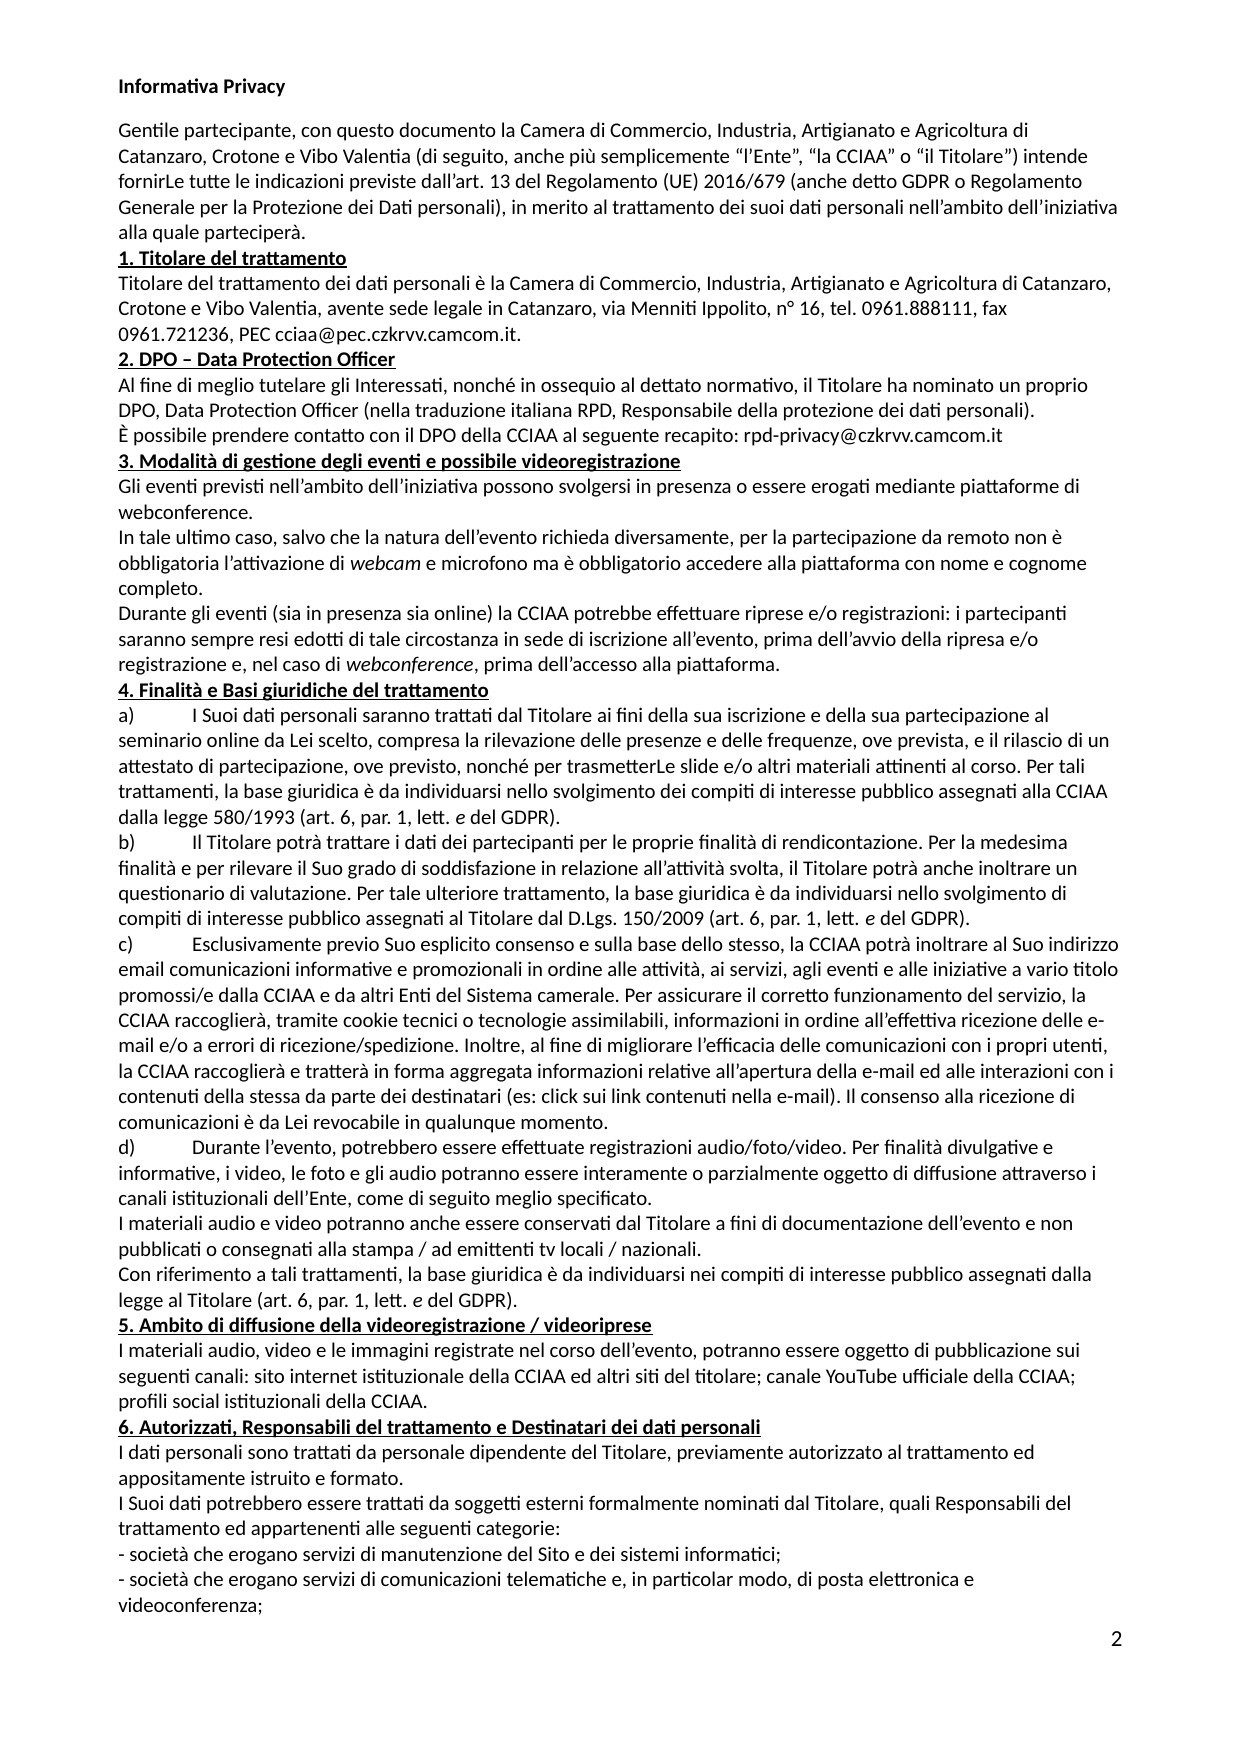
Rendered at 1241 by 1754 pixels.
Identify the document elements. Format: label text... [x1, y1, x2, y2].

text Durante gli eventi (sia in presenza sia online) la CCIAA potrebbe effettuare riprese e/o registrazioni: i partecipanti saranno sempre resi edotti di tale circostanza in sede di iscrizione all’evento, prima dell’avvio della ripresa e/o registrazione e, nel caso di webconference, prima dell’accesso alla piattaforma. [118, 601, 1122, 677]
text Con riferimento a tali trattamenti, la base giuridica è da individuarsi nei compiti di interesse pubblico assegnati dalla legge al Titolare (art. 6, par. 1, lett. e del GDPR). [118, 1261, 1122, 1312]
text Al fine di meglio tutelare gli Interessati, nonché in ossequio al dettato normativo, il Titolare ha nominato un proprio DPO, Data Protection Officer (nella traduzione italiana RPD, Responsabile della protezione dei dati personali). [118, 372, 1122, 423]
text Informativa Privacy [118, 74, 1122, 99]
text Gentile partecipante, con questo documento la Camera di Commercio, Industria, Artigianato e Agricoltura di Catanzaro, Crotone e Vibo Valentia (di seguito, anche più semplicemente “l’Ente”, “la CCIAA” o “il Titolare”) intende fornirLe tutte le indicazioni previste dall’art. 13 del Regolamento (UE) 2016/679 (anche detto GDPR o Regolamento Generale per la Protezione dei Dati personali), in merito al trattamento dei suoi dati personali nell’ambito dell’iniziativa alla quale parteciperà. [118, 118, 1122, 245]
text Gli eventi previsti nell’ambito dell’iniziativa possono svolgersi in presenza o essere erogati mediante piattaforme di webconference. [118, 473, 1122, 524]
text I materiali audio, video e le immagini registrate nel corso dell’evento, potranno essere oggetto di pubblicazione sui seguenti canali: sito internet istituzionale della CCIAA ed altri siti del titolare; canale YouTube ufficiale della CCIAA; profili social istituzionali della CCIAA. [118, 1338, 1122, 1414]
text 1. Titolare del trattamento [118, 245, 1122, 270]
text 2. DPO – Data Protection Officer [118, 346, 1122, 372]
text b) Il Titolare potrà trattare i dati dei partecipanti per le proprie finalità di rendicontazione. Per la medesima finalità e per rilevare il Suo grado di soddisfazione in relazione all’attività svolta, il Titolare potrà anche inoltrare un questionario di valutazione. Per tale ulteriore trattamento, la base giuridica è da individuarsi nello svolgimento di compiti di interesse pubblico assegnati al Titolare dal D.Lgs. 150/2009 (art. 6, par. 1, lett. e del GDPR). [118, 829, 1122, 931]
text È possibile prendere contatto con il DPO della CCIAA al seguente recapito: rpd-privacy@czkrvv.camcom.it [118, 423, 1122, 448]
text c) Esclusivamente previo Suo esplicito consenso e sulla base dello stesso, la CCIAA potrà inoltrare al Suo indirizzo email comunicazioni informative e promozionali in ordine alle attività, ai servizi, agli eventi e alle iniziative a vario titolo promossi/e dalla CCIAA e da altri Enti del Sistema camerale. Per assicurare il corretto funzionamento del servizio, la CCIAA raccoglierà, tramite cookie tecnici o tecnologie assimilabili, informazioni in ordine all’effettiva ricezione delle e-mail e/o a errori di ricezione/spedizione. Inoltre, al fine di migliorare l’efficacia delle comunicazioni con i propri utenti, la CCIAA raccoglierà e tratterà in forma aggregata informazioni relative all’apertura della e-mail ed alle interazioni con i contenuti della stessa da parte dei destinatari (es: click sui link contenuti nella e-mail). Il consenso alla ricezione di comunicazioni è da Lei revocabile in qualunque momento. [118, 931, 1122, 1134]
text a) I Suoi dati personali saranno trattati dal Titolare ai fini della sua iscrizione e della sua partecipazione al seminario online da Lei scelto, compresa la rilevazione delle presenze e delle frequenze, ove prevista, e il rilascio di un attestato di partecipazione, ove previsto, nonché per trasmetterLe slide e/o altri materiali attinenti al corso. Per tali trattamenti, la base giuridica è da individuarsi nello svolgimento dei compiti di interesse pubblico assegnati alla CCIAA dalla legge 580/1993 (art. 6, par. 1, lett. e del GDPR). [118, 702, 1122, 829]
text I materiali audio e video potranno anche essere conservati dal Titolare a fini di documentazione dell’evento e non pubblicati o consegnati alla stampa / ad emittenti tv locali / nazionali. [118, 1211, 1122, 1261]
text Titolare del trattamento dei dati personali è la Camera di Commercio, Industria, Artigianato e Agricoltura di Catanzaro, Crotone e Vibo Valentia, avente sede legale in Catanzaro, via Menniti Ippolito, n° 16, tel. 0961.888111, fax 0961.721236, PEC cciaa@pec.czkrvv.camcom.it. [118, 270, 1122, 346]
text In tale ultimo caso, salvo che la natura dell’evento richieda diversamente, per la partecipazione da remoto non è obbligatoria l’attivazione di webcam e microfono ma è obbligatorio accedere alla piattaforma con nome e cognome completo. [118, 524, 1122, 601]
text I Suoi dati potrebbero essere trattati da soggetti esterni formalmente nominati dal Titolare, quali Responsabili del trattamento ed appartenenti alle seguenti categorie: - società che erogano servizi di manutenzione del Sito e dei sistemi informatici; - società che erogano servizi di comunicazioni telematiche e, in particolar modo, di posta elettronica e videoconferenza; [118, 1490, 1122, 1617]
text 5. Ambito di diffusione della videoregistrazione / videoriprese [118, 1312, 1122, 1338]
text 3. Modalità di gestione degli eventi e possibile videoregistrazione [118, 448, 1122, 473]
text I dati personali sono trattati da personale dipendente del Titolare, previamente autorizzato al trattamento ed appositamente istruito e formato. [118, 1439, 1122, 1490]
text 6. Autorizzati, Responsabili del trattamento e Destinatari dei dati personali [118, 1414, 1122, 1439]
text 4. Finalità e Basi giuridiche del trattamento [118, 677, 1122, 702]
text d) Durante l’evento, potrebbero essere effettuate registrazioni audio/foto/video. Per finalità divulgative e informative, i video, le foto e gli audio potranno essere interamente o parzialmente oggetto di diffusione attraverso i canali istituzionali dell’Ente, come di seguito meglio specificato. [118, 1134, 1122, 1211]
